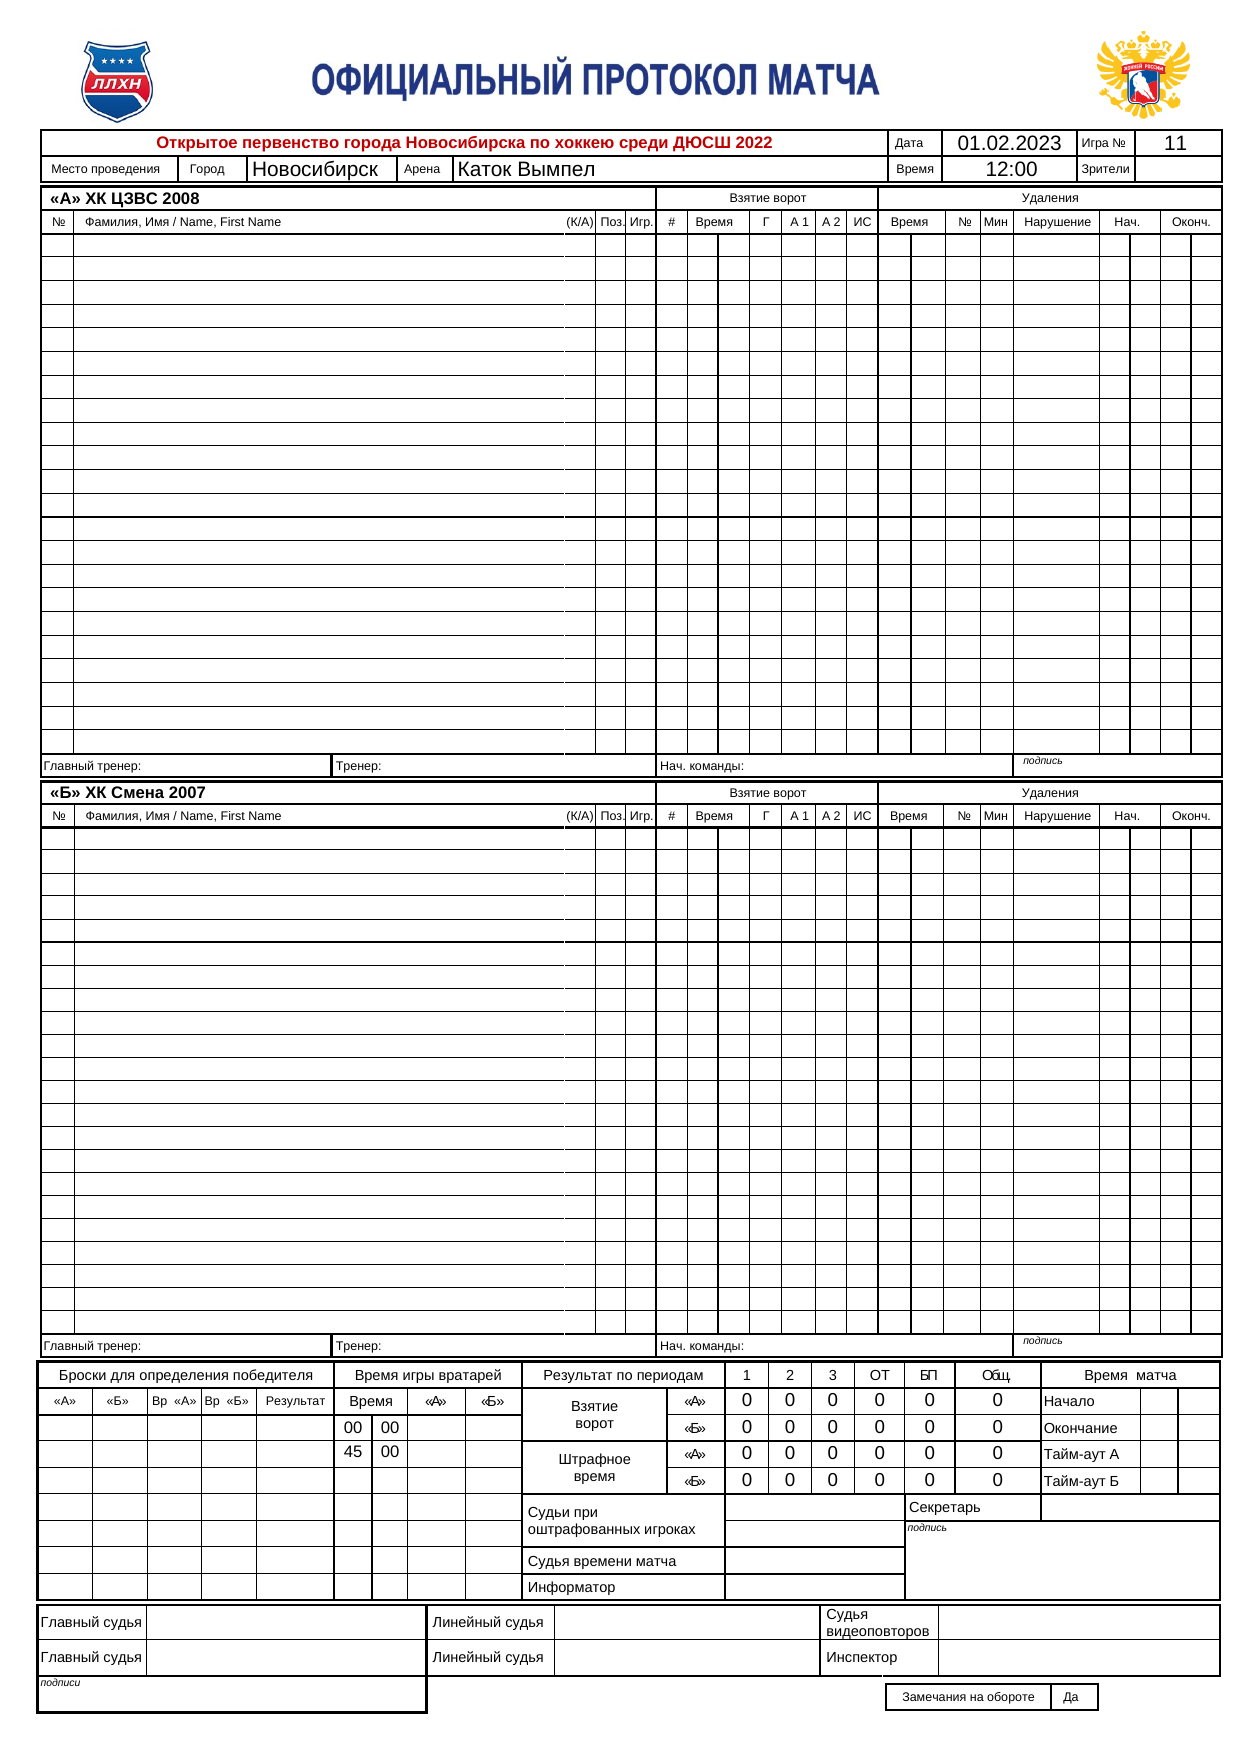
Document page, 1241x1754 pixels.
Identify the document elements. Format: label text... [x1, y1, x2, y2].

table_cell [1161, 1242, 1190, 1264]
table_cell [657, 588, 687, 611]
table_cell [626, 1058, 655, 1079]
table_cell [657, 1219, 687, 1241]
table_cell [1100, 257, 1129, 280]
table_cell Г [750, 805, 781, 826]
table_cell [657, 470, 687, 493]
table_cell [596, 874, 625, 895]
table_cell [626, 1012, 655, 1033]
table_cell [202, 1416, 256, 1440]
table_cell [944, 829, 980, 849]
table_cell [74, 730, 564, 753]
table_cell № [42, 805, 74, 826]
table_cell [1014, 446, 1099, 469]
table_cell [981, 683, 1013, 706]
table_cell [816, 896, 846, 918]
table_cell [847, 518, 877, 540]
table_cell Секретарь [906, 1495, 1040, 1520]
table_cell [565, 446, 595, 469]
table_cell [782, 1311, 815, 1333]
table_cell [1014, 1219, 1099, 1241]
table_cell [148, 1468, 201, 1493]
table_cell [816, 920, 846, 941]
table_cell [782, 1288, 815, 1310]
table_cell [596, 730, 625, 753]
table_cell [1014, 659, 1099, 682]
table_cell [596, 1196, 625, 1218]
table_cell Начало [1042, 1389, 1140, 1413]
table_cell [93, 1547, 147, 1573]
table_cell [1192, 257, 1221, 280]
table_cell [944, 989, 980, 1011]
table_cell [688, 470, 717, 493]
table_cell [782, 707, 815, 729]
table_cell [944, 874, 980, 895]
table_cell [688, 1196, 717, 1218]
table_cell [750, 588, 781, 611]
table_cell [565, 281, 595, 303]
table_cell [688, 1311, 717, 1333]
table_cell [879, 1104, 910, 1126]
table_cell [1014, 565, 1099, 587]
table_cell [1192, 1081, 1221, 1103]
table_cell [657, 446, 687, 469]
table_cell [981, 1104, 1013, 1126]
table_cell [879, 352, 910, 374]
table_cell [596, 1127, 625, 1149]
table_cell [75, 829, 564, 849]
table_cell Нач. [1100, 805, 1160, 826]
table_cell [74, 707, 564, 729]
table_cell [626, 1196, 655, 1218]
table_cell [1192, 494, 1221, 516]
table_cell [565, 1035, 595, 1057]
table_cell [1131, 636, 1160, 658]
table_cell [565, 1265, 595, 1287]
table_cell [719, 518, 749, 540]
table_cell [1014, 1058, 1099, 1079]
table_cell [688, 257, 717, 280]
table_cell [946, 446, 980, 469]
table_header Общ. [956, 1363, 1040, 1387]
table_cell [466, 1441, 521, 1467]
table_cell [1192, 612, 1221, 634]
table_cell [1131, 1173, 1160, 1195]
table_cell Нач. команды: [657, 1335, 1012, 1356]
table_cell [626, 446, 655, 469]
table_cell [1100, 494, 1129, 516]
table_cell [1100, 896, 1129, 918]
table_cell [42, 399, 73, 422]
table_cell [408, 1441, 465, 1467]
table_cell [944, 920, 980, 941]
table_cell [912, 943, 943, 964]
table_cell [1100, 707, 1129, 729]
table_cell [750, 707, 781, 729]
table_cell [657, 1242, 687, 1264]
table_cell [1100, 943, 1129, 964]
table_cell [257, 1468, 333, 1493]
table_cell [596, 446, 625, 469]
table_cell [565, 423, 595, 445]
table_cell [1100, 1081, 1129, 1103]
table_cell [879, 943, 910, 964]
table_cell «А» [39, 1389, 92, 1413]
table_cell 0 [769, 1442, 811, 1467]
table_cell [596, 1104, 625, 1126]
table_cell [1100, 1288, 1129, 1310]
table_cell [944, 1196, 980, 1218]
table_cell [816, 305, 846, 327]
table_cell [565, 257, 595, 280]
table_cell [946, 281, 980, 303]
table_cell [719, 1265, 749, 1287]
table_cell [719, 1219, 749, 1241]
table_cell [75, 920, 564, 941]
table_cell [1131, 989, 1160, 1011]
table_cell [657, 896, 687, 918]
table_cell [1192, 1219, 1221, 1241]
table_cell [596, 588, 625, 611]
table_header Игра № [1078, 131, 1134, 155]
table_cell [42, 352, 73, 374]
table_cell [257, 1494, 333, 1520]
table_cell [565, 636, 595, 658]
table_cell [42, 541, 73, 564]
table_cell [1100, 588, 1129, 611]
table_cell 0 [956, 1415, 1040, 1440]
table_cell [816, 281, 846, 303]
table_cell [1100, 730, 1129, 753]
table_cell [1100, 305, 1129, 327]
table_cell [657, 966, 687, 987]
table_cell «Б » [466, 1389, 521, 1413]
table_cell Судьи при оштрафованных игроках [523, 1495, 724, 1546]
table_cell [1100, 659, 1129, 682]
table_cell [565, 352, 595, 374]
table_cell [750, 683, 781, 706]
table_cell [750, 376, 781, 398]
table_cell [750, 281, 781, 303]
table_cell Результат [257, 1389, 333, 1413]
table_cell [565, 659, 595, 682]
table_cell [750, 1311, 781, 1333]
table_cell [688, 494, 717, 516]
table_cell [657, 1012, 687, 1033]
table_cell [782, 1150, 815, 1172]
table_cell [565, 1173, 595, 1195]
table_cell [657, 494, 687, 516]
table_cell [847, 1081, 877, 1103]
table_cell [981, 612, 1013, 634]
table_cell Судья видеоповторов [821, 1606, 938, 1639]
table_cell [1014, 829, 1099, 849]
table_cell [1131, 1219, 1160, 1241]
table_cell [912, 850, 943, 872]
table_cell [816, 1035, 846, 1057]
table_cell [782, 874, 815, 895]
table_cell 00 [373, 1441, 407, 1467]
table_cell [946, 730, 980, 753]
table_cell [257, 1521, 333, 1546]
table_cell [847, 328, 877, 351]
table_cell [1014, 1311, 1099, 1333]
table_cell [1131, 305, 1160, 327]
table_cell [688, 850, 717, 872]
table_cell [912, 1035, 943, 1057]
table_cell [39, 1468, 92, 1493]
table_cell [879, 966, 910, 987]
table_cell [75, 1265, 564, 1287]
table_cell [719, 305, 749, 327]
table_cell [1192, 989, 1221, 1011]
table_cell [719, 423, 749, 445]
table_cell [912, 829, 943, 849]
table_cell [1192, 328, 1221, 351]
table_cell [879, 1219, 910, 1241]
table_cell [944, 1081, 980, 1103]
table_cell [847, 707, 877, 729]
table_cell [93, 1574, 147, 1599]
table_cell [1014, 1127, 1099, 1149]
table_cell [626, 588, 655, 611]
table_cell [688, 399, 717, 422]
table_cell [719, 565, 749, 587]
table_cell [719, 541, 749, 564]
table_cell [847, 1265, 877, 1287]
table_cell [981, 1081, 1013, 1103]
table_cell [750, 328, 781, 351]
table_cell [596, 494, 625, 516]
table_cell [981, 1058, 1013, 1079]
table_cell [1014, 1288, 1099, 1310]
table_cell [688, 541, 717, 564]
table_cell [847, 850, 877, 872]
table_cell [944, 1150, 980, 1172]
table_cell [816, 1150, 846, 1172]
table_cell [719, 470, 749, 493]
table_cell [879, 1173, 910, 1195]
table_cell [750, 399, 781, 422]
table_cell Оконч. [1161, 211, 1221, 233]
table_cell [1161, 541, 1190, 564]
table_cell [1131, 1127, 1160, 1149]
table_cell [1100, 399, 1129, 422]
table_cell [373, 1547, 407, 1573]
table_cell Вр «Б» [202, 1389, 256, 1413]
table_cell ИС [847, 805, 877, 826]
table_cell [596, 257, 625, 280]
table_cell [879, 399, 910, 422]
table_cell 45 [335, 1441, 371, 1467]
table_cell [596, 399, 625, 422]
table_cell [1100, 1265, 1129, 1287]
table_cell [1014, 989, 1099, 1011]
table_cell [912, 1104, 943, 1126]
table_cell [565, 1311, 595, 1333]
table_cell [74, 683, 564, 706]
table_cell 0 [812, 1389, 854, 1413]
table_cell [782, 1012, 815, 1033]
table_cell [1161, 235, 1190, 256]
table_header 2 [769, 1363, 811, 1387]
table_cell [879, 565, 910, 587]
table_cell 0 [726, 1389, 768, 1413]
table_cell [719, 989, 749, 1011]
table_cell [1192, 1265, 1221, 1287]
table_cell [782, 1219, 815, 1241]
table_cell [1014, 281, 1099, 303]
table_cell [257, 1441, 333, 1467]
table_cell [565, 1150, 595, 1172]
table_cell [565, 588, 595, 611]
table_cell «Б» [93, 1389, 147, 1413]
table_cell [74, 352, 564, 374]
table_cell [1161, 683, 1190, 706]
table_cell «Б» [668, 1468, 724, 1493]
table_cell [1100, 874, 1129, 895]
table_cell [1100, 518, 1129, 540]
table_cell [596, 328, 625, 351]
table_cell [202, 1468, 256, 1493]
table_cell [946, 470, 980, 493]
table_cell [626, 328, 655, 351]
table_cell [879, 1150, 910, 1172]
table_cell [1131, 874, 1160, 895]
table_cell [688, 281, 717, 303]
table_cell [1161, 850, 1190, 872]
table_cell [816, 541, 846, 564]
table_cell [1161, 376, 1190, 398]
table_cell [39, 1494, 92, 1520]
table_cell [688, 235, 717, 256]
table_cell [75, 966, 564, 987]
table_cell [750, 966, 781, 987]
table_cell (К/А) [565, 805, 595, 826]
table_cell Фамилия, Имя / Name, First Name [75, 805, 565, 826]
table_cell [750, 850, 781, 872]
table_cell [1100, 1219, 1129, 1241]
table_cell [42, 1058, 74, 1079]
table_cell [816, 659, 846, 682]
table_cell [1100, 989, 1129, 1011]
table_cell [626, 850, 655, 872]
table_cell [626, 989, 655, 1011]
table_cell [626, 257, 655, 280]
table_cell 0 [905, 1415, 954, 1440]
table_cell Взятие ворот [523, 1389, 666, 1440]
table_cell [912, 707, 945, 729]
table_header Удаления [879, 783, 1221, 803]
table_cell [565, 1012, 595, 1033]
table_cell «А» [668, 1442, 724, 1467]
table_cell [912, 470, 945, 493]
table_cell Штрафное время [523, 1442, 666, 1493]
table_cell [565, 518, 595, 540]
table_cell [782, 328, 815, 351]
table_cell [816, 352, 846, 374]
table_cell [565, 829, 595, 849]
table_cell [782, 1081, 815, 1103]
table_cell [719, 281, 749, 303]
table_cell [42, 235, 73, 256]
table_cell [981, 494, 1013, 516]
table_cell [626, 518, 655, 540]
table_cell [596, 1311, 625, 1333]
table_cell [1192, 470, 1221, 493]
table_cell [657, 1288, 687, 1310]
table_cell [879, 707, 910, 729]
table_cell 0 [769, 1468, 811, 1493]
table_cell [912, 446, 945, 469]
table_cell Время [335, 1389, 407, 1413]
table_cell [1161, 281, 1190, 303]
table_cell [750, 305, 781, 327]
table_cell [565, 1219, 595, 1241]
table_cell [879, 235, 910, 256]
table_cell [688, 966, 717, 987]
table_cell [1100, 1311, 1129, 1333]
table_cell [1192, 376, 1221, 398]
table_cell [981, 1196, 1013, 1218]
table_cell [750, 943, 781, 964]
table_cell [42, 328, 73, 351]
table_cell [1100, 850, 1129, 872]
table_cell [939, 1640, 1219, 1675]
table_cell [408, 1574, 465, 1599]
table_cell [1100, 328, 1129, 351]
table_cell [657, 399, 687, 422]
table_cell [879, 305, 910, 327]
table_cell [1161, 328, 1190, 351]
table_cell [1192, 659, 1221, 682]
table_cell [719, 1081, 749, 1103]
table_cell [816, 588, 846, 611]
table_cell [847, 1242, 877, 1264]
table_cell А 1 [782, 805, 815, 826]
table_cell [75, 1288, 564, 1310]
table_cell [944, 1219, 980, 1241]
table_cell [1131, 1288, 1160, 1310]
table_cell 0 [905, 1442, 954, 1467]
table_cell [74, 636, 564, 658]
table_cell [1100, 612, 1129, 634]
table_cell [1100, 636, 1129, 658]
table_cell [847, 1288, 877, 1310]
table_cell [42, 1219, 74, 1241]
table_cell [750, 829, 781, 849]
table_cell [782, 1173, 815, 1195]
table_cell Мин [981, 211, 1013, 233]
table_cell [75, 1035, 564, 1057]
table_cell [879, 920, 910, 941]
table_cell [408, 1468, 465, 1493]
table_cell [657, 612, 687, 634]
table_cell [981, 874, 1013, 895]
table_cell [657, 1173, 687, 1195]
table_cell [879, 1265, 910, 1287]
table_cell [879, 588, 910, 611]
table_cell [1131, 518, 1160, 540]
table_cell [879, 423, 910, 445]
table_cell [1100, 1035, 1129, 1057]
table_header Замечания на обороте [887, 1685, 1050, 1709]
table_cell [912, 305, 945, 327]
table_cell [1100, 423, 1129, 445]
table_cell [1014, 470, 1099, 493]
table_cell [1014, 235, 1099, 256]
table_cell [726, 1495, 904, 1520]
table_cell [1192, 943, 1221, 964]
table_cell Главный тренер: [42, 755, 330, 776]
table_cell [1141, 1468, 1177, 1493]
table_cell [750, 1058, 781, 1079]
table_cell [626, 612, 655, 634]
table_cell [688, 730, 717, 753]
table_cell ИС [847, 211, 877, 233]
table_cell [816, 1058, 846, 1079]
table_cell [466, 1494, 521, 1520]
table_cell [688, 1265, 717, 1287]
table_cell [912, 281, 945, 303]
table_cell Поз. [596, 805, 625, 826]
table_cell [816, 1242, 846, 1264]
table_cell [719, 352, 749, 374]
table_cell [719, 874, 749, 895]
table_cell [1192, 850, 1221, 872]
table_cell 0 [769, 1389, 811, 1413]
table_header Взятие ворот [657, 783, 877, 803]
table_cell [981, 257, 1013, 280]
table_cell 0 [905, 1389, 954, 1413]
table_cell [42, 1196, 74, 1218]
table_cell [1161, 989, 1190, 1011]
table_cell [847, 470, 877, 493]
table_cell [1131, 850, 1160, 872]
table_cell [147, 1606, 425, 1639]
table_cell [847, 1058, 877, 1079]
table_cell [1014, 707, 1099, 729]
table_cell [626, 1265, 655, 1287]
table_cell [719, 966, 749, 987]
table_cell [750, 612, 781, 634]
table_cell [944, 1012, 980, 1033]
table_cell [1179, 1468, 1219, 1493]
table_cell [912, 966, 943, 987]
table_cell [688, 518, 717, 540]
table_cell А 1 [782, 211, 815, 233]
table_cell [1131, 1196, 1160, 1218]
table_cell [596, 1288, 625, 1310]
table_cell [719, 1127, 749, 1149]
table_cell [373, 1494, 407, 1520]
table_cell [1014, 1081, 1099, 1103]
table_cell [335, 1521, 371, 1546]
table_cell [42, 257, 73, 280]
table_cell [879, 829, 910, 849]
table_cell [981, 1127, 1013, 1149]
table_cell [719, 612, 749, 634]
table_cell [688, 612, 717, 634]
table_cell Игр. [626, 211, 655, 233]
table_cell Время [688, 211, 749, 233]
table_cell [596, 470, 625, 493]
table_cell [42, 494, 73, 516]
table_cell [1192, 874, 1221, 895]
table_cell [1161, 1150, 1190, 1172]
table_cell [879, 281, 910, 303]
table_cell [1042, 1495, 1219, 1520]
table_cell [688, 352, 717, 374]
table_header 11 [1136, 131, 1221, 155]
table_cell [657, 376, 687, 398]
table_cell [912, 1288, 943, 1310]
table_cell [596, 896, 625, 918]
table_cell [879, 850, 910, 872]
table_cell [719, 829, 749, 849]
table_cell [657, 943, 687, 964]
table_cell [1192, 1104, 1221, 1126]
table_cell [1192, 352, 1221, 374]
table_cell [847, 1219, 877, 1241]
table_cell [202, 1521, 256, 1546]
table_cell 0 [956, 1468, 1040, 1493]
table_cell [944, 1104, 980, 1126]
table_cell [782, 1265, 815, 1287]
table_cell [147, 1640, 425, 1675]
table_cell Место проведения [42, 157, 177, 181]
table_cell [257, 1416, 333, 1440]
table_cell [879, 257, 910, 280]
table_cell [879, 1242, 910, 1264]
table_cell [944, 966, 980, 987]
table_cell [1192, 423, 1221, 445]
table_cell [847, 1196, 877, 1218]
table_cell [750, 896, 781, 918]
table_cell [1014, 399, 1099, 422]
table_cell [1192, 565, 1221, 587]
table_cell [944, 943, 980, 964]
table_cell [750, 1265, 781, 1287]
table_cell [626, 281, 655, 303]
table_cell [657, 829, 687, 849]
table_cell [148, 1441, 201, 1467]
table_cell [1131, 1265, 1160, 1287]
table_cell [42, 470, 73, 493]
table_cell [1131, 943, 1160, 964]
table_cell [657, 683, 687, 706]
table_cell [946, 399, 980, 422]
table_cell [946, 683, 980, 706]
table_cell Нарушение [1014, 211, 1099, 233]
table_cell 0 [905, 1468, 954, 1493]
table_cell [981, 1173, 1013, 1195]
table_cell [719, 494, 749, 516]
table_cell [912, 1012, 943, 1033]
table_cell [74, 612, 564, 634]
table_cell [912, 896, 943, 918]
table_cell [816, 470, 846, 493]
table_cell [981, 636, 1013, 658]
table_cell [202, 1494, 256, 1520]
table_cell [879, 1058, 910, 1079]
table_cell [1179, 1441, 1219, 1467]
table_cell [782, 966, 815, 987]
table_cell [1179, 1415, 1219, 1440]
table_cell [1179, 1389, 1219, 1413]
table_cell Оконч. [1161, 805, 1221, 826]
table_cell [816, 257, 846, 280]
table_cell [816, 328, 846, 351]
table_cell [879, 1035, 910, 1057]
table_cell [883, 1677, 1220, 1681]
table_cell 0 [855, 1389, 904, 1413]
table_cell [565, 470, 595, 493]
table_cell [1161, 1219, 1190, 1241]
table_cell [466, 1468, 521, 1493]
table_cell [782, 943, 815, 964]
table_cell [719, 257, 749, 280]
table_cell [39, 1547, 92, 1573]
table_cell [1192, 446, 1221, 469]
table_cell [912, 423, 945, 445]
table_cell [782, 612, 815, 634]
table_cell [657, 707, 687, 729]
table_cell [626, 659, 655, 682]
table_cell [847, 730, 877, 753]
table_cell [912, 518, 945, 540]
table_header «Б» ХК Смена 2007 [42, 783, 655, 803]
table_cell [75, 1012, 564, 1033]
table_cell [688, 920, 717, 941]
table_cell [750, 565, 781, 587]
table_cell [565, 730, 595, 753]
table_cell подпись [1014, 1335, 1221, 1356]
table_cell [912, 920, 943, 941]
table_cell [1192, 1035, 1221, 1057]
table_cell [719, 850, 749, 872]
table_cell [782, 541, 815, 564]
table_cell [750, 518, 781, 540]
table_cell [148, 1547, 201, 1573]
table_cell [782, 1104, 815, 1126]
table_cell [688, 1150, 717, 1172]
table_cell [1192, 966, 1221, 987]
table_cell [74, 446, 564, 469]
table_cell [847, 829, 877, 849]
table_cell [912, 1265, 943, 1287]
table_cell [912, 565, 945, 587]
table_cell [1192, 829, 1221, 849]
table_cell [1131, 1035, 1160, 1057]
table_cell [750, 1196, 781, 1218]
table_cell [596, 281, 625, 303]
table_cell [750, 1127, 781, 1149]
table_cell [750, 874, 781, 895]
table_cell [719, 920, 749, 941]
table_cell [847, 896, 877, 918]
table_cell [1161, 1058, 1190, 1079]
table_cell [565, 494, 595, 516]
table_cell [626, 1150, 655, 1172]
table_cell [1141, 1415, 1177, 1440]
table_cell 0 [726, 1442, 768, 1467]
table_cell [1100, 1058, 1129, 1079]
table_cell [688, 328, 717, 351]
table_cell [879, 518, 910, 540]
table_cell [148, 1574, 201, 1599]
table_cell [1136, 157, 1221, 181]
table_cell [847, 565, 877, 587]
table_cell [1100, 565, 1129, 587]
table_cell Поз. [596, 211, 625, 233]
table_cell [1192, 683, 1221, 706]
table_cell [944, 1242, 980, 1264]
table_cell [1100, 683, 1129, 706]
table_cell [816, 1196, 846, 1218]
table_cell [75, 1242, 564, 1264]
table_cell [782, 989, 815, 1011]
table_cell [1131, 659, 1160, 682]
table_cell подпись [906, 1522, 1219, 1599]
table_cell [42, 1311, 74, 1333]
table_cell А 2 [816, 211, 846, 233]
table_cell [335, 1547, 371, 1573]
table_cell [1192, 1173, 1221, 1195]
table_cell [93, 1468, 147, 1493]
table_cell [879, 683, 910, 706]
table_cell [981, 896, 1013, 918]
table_cell [750, 446, 781, 469]
table_cell [565, 1288, 595, 1310]
table_cell [688, 1288, 717, 1310]
table_cell [688, 896, 717, 918]
table_cell [750, 1035, 781, 1057]
table_cell [1192, 1127, 1221, 1149]
table_cell [946, 352, 980, 374]
table_cell [42, 376, 73, 398]
table_cell [912, 399, 945, 422]
table_cell [912, 989, 943, 1011]
table_cell [981, 1311, 1013, 1333]
table_cell [1131, 683, 1160, 706]
table_cell [750, 1150, 781, 1172]
table_cell [555, 1640, 819, 1675]
table_cell [847, 399, 877, 422]
table_cell [596, 1058, 625, 1079]
table_cell «А» [408, 1389, 465, 1413]
table_cell [847, 1150, 877, 1172]
table_cell [75, 1127, 564, 1149]
table_cell [981, 707, 1013, 729]
table_cell [1161, 1035, 1190, 1057]
table_cell [719, 588, 749, 611]
table_cell [1100, 446, 1129, 469]
table_cell [879, 730, 910, 753]
table_cell [565, 683, 595, 706]
table_cell [816, 1265, 846, 1287]
table_cell [596, 423, 625, 445]
table_cell [1100, 920, 1129, 941]
table_cell [657, 1058, 687, 1079]
table_cell [565, 612, 595, 634]
table_cell [1131, 612, 1160, 634]
table_cell [816, 1081, 846, 1103]
table_cell [847, 376, 877, 398]
table_cell [1014, 896, 1099, 918]
table_cell [1161, 352, 1190, 374]
table_cell [657, 636, 687, 658]
table_cell [750, 1288, 781, 1310]
table_header Результат по периодам [523, 1363, 724, 1387]
table_cell [1161, 470, 1190, 493]
table_cell [912, 257, 945, 280]
table_cell [879, 1311, 910, 1333]
table_cell [719, 1104, 749, 1126]
table_cell [565, 1104, 595, 1126]
table_cell [688, 1058, 717, 1079]
table_cell [944, 896, 980, 918]
table_cell [74, 541, 564, 564]
table_cell [596, 989, 625, 1011]
table_cell [626, 1127, 655, 1149]
table_cell [596, 235, 625, 256]
table_cell Игр. [626, 805, 655, 826]
table_cell [1192, 1150, 1221, 1172]
table_cell [565, 1196, 595, 1218]
table_cell [981, 399, 1013, 422]
table_cell [1141, 1441, 1177, 1467]
table_cell [981, 588, 1013, 611]
table_cell [626, 636, 655, 658]
table_cell [782, 730, 815, 753]
table_cell [750, 1012, 781, 1033]
table_cell [946, 612, 980, 634]
table_cell [981, 730, 1013, 753]
table_cell [42, 1104, 74, 1126]
table_cell [1100, 352, 1129, 374]
table_cell [1014, 1012, 1099, 1033]
table_cell [1100, 281, 1129, 303]
table_cell [1131, 494, 1160, 516]
table_cell Нач. [1100, 211, 1160, 233]
table_cell Тренер: [333, 755, 655, 776]
table_cell [75, 1173, 564, 1195]
table_cell [847, 1127, 877, 1149]
table_cell [1014, 636, 1099, 658]
table_cell [1100, 1150, 1129, 1172]
table_cell [912, 1196, 943, 1218]
table_cell [335, 1468, 371, 1493]
table_cell [75, 896, 564, 918]
table_cell [1192, 235, 1221, 256]
table_cell [93, 1441, 147, 1467]
table_cell [944, 850, 980, 872]
table_cell Информатор [523, 1575, 724, 1599]
table_cell [946, 376, 980, 398]
table_cell [657, 659, 687, 682]
table_cell [626, 829, 655, 849]
table_cell [782, 423, 815, 445]
table_cell [816, 1219, 846, 1241]
table_cell [1014, 1150, 1099, 1172]
table_cell [879, 1196, 910, 1218]
table_cell [1100, 829, 1129, 849]
table_cell [657, 423, 687, 445]
table_cell 0 [956, 1389, 1040, 1413]
table_cell [42, 1081, 74, 1103]
table_cell [1014, 376, 1099, 398]
table_cell [912, 1150, 943, 1172]
table_cell [847, 943, 877, 964]
table_cell [912, 1058, 943, 1079]
table_cell [39, 1416, 92, 1440]
table_cell [335, 1574, 371, 1599]
table_cell [75, 943, 564, 964]
table_cell [1131, 235, 1160, 256]
table_cell [847, 423, 877, 445]
table_cell [981, 565, 1013, 587]
table_cell [1192, 896, 1221, 918]
table_cell [981, 1150, 1013, 1172]
table_cell [42, 943, 74, 964]
table_cell [626, 376, 655, 398]
table_cell [946, 494, 980, 516]
table_cell [782, 896, 815, 918]
table_cell [1131, 966, 1160, 987]
table_cell Инспектор [821, 1640, 938, 1675]
table_header «А» ХК ЦЗВС 2008 [42, 188, 655, 209]
table_cell [688, 636, 717, 658]
table_cell [1192, 920, 1221, 941]
table_cell [879, 541, 910, 564]
table_cell [981, 920, 1013, 941]
table_cell [1014, 850, 1099, 872]
table_cell Линейный судья [428, 1640, 554, 1675]
table_cell Время [879, 805, 943, 826]
table_cell [1161, 943, 1190, 964]
table_cell [750, 1081, 781, 1103]
table_cell [981, 989, 1013, 1011]
table_cell [596, 1150, 625, 1172]
table_cell [981, 1035, 1013, 1057]
table_cell [719, 1242, 749, 1264]
table_cell [981, 659, 1013, 682]
table_cell [726, 1575, 904, 1599]
table_cell [42, 683, 73, 706]
table_cell [981, 518, 1013, 540]
table_cell [42, 636, 73, 658]
table_cell Главный тренер: [42, 1335, 330, 1356]
table_cell [782, 829, 815, 849]
table_cell [596, 541, 625, 564]
table_cell [42, 1035, 74, 1057]
table_header Время матча [1042, 1363, 1219, 1387]
table_cell [565, 1081, 595, 1103]
table_cell 00 [335, 1416, 371, 1440]
table_cell [1161, 494, 1190, 516]
table_cell [688, 1219, 717, 1241]
table_cell [42, 588, 73, 611]
table_cell [816, 376, 846, 398]
table_cell [75, 1104, 564, 1126]
table_cell [39, 1574, 92, 1599]
table_cell [1131, 470, 1160, 493]
table_cell [981, 281, 1013, 303]
table_cell [1100, 235, 1129, 256]
table_cell 0 [812, 1415, 854, 1440]
table_cell [626, 966, 655, 987]
table_cell [688, 305, 717, 327]
table_cell [1099, 1682, 1220, 1711]
table_cell [688, 829, 717, 849]
table_cell # [657, 211, 687, 233]
table_cell [626, 235, 655, 256]
table_cell [688, 1081, 717, 1103]
table_cell [657, 874, 687, 895]
table_cell Город [179, 157, 246, 181]
table_cell [657, 541, 687, 564]
table_cell [1131, 1311, 1160, 1333]
table_cell [688, 1173, 717, 1195]
table_cell [596, 376, 625, 398]
table_cell [1161, 1081, 1190, 1103]
table_cell [981, 235, 1013, 256]
table_cell [565, 305, 595, 327]
table_cell [626, 399, 655, 422]
table_cell [719, 636, 749, 658]
table_cell [39, 1441, 92, 1467]
table_cell [1192, 588, 1221, 611]
table_header Взятие ворот [657, 188, 877, 209]
table_cell [1161, 1265, 1190, 1287]
table_header 01.02.2023 [943, 131, 1076, 155]
table_cell [42, 423, 73, 445]
table_cell [750, 1219, 781, 1241]
table_cell [74, 588, 564, 611]
table_cell [657, 1127, 687, 1149]
table_cell [719, 328, 749, 351]
table_cell Тренер: [333, 1335, 655, 1356]
table_cell [657, 281, 687, 303]
table_cell [75, 1219, 564, 1241]
table_cell [816, 423, 846, 445]
table_cell [847, 257, 877, 280]
table_cell [944, 1058, 980, 1079]
table_cell [596, 636, 625, 658]
table_cell [596, 1035, 625, 1057]
table_cell 12:00 [943, 157, 1076, 181]
table_cell 0 [726, 1415, 768, 1440]
table_cell [816, 683, 846, 706]
table_cell [726, 1548, 904, 1573]
table_header БП [905, 1363, 954, 1387]
table_cell [565, 1127, 595, 1149]
table_cell [719, 235, 749, 256]
table_cell 0 [769, 1415, 811, 1440]
table_cell [657, 1265, 687, 1287]
table_cell [726, 1521, 904, 1546]
table_cell Время [688, 805, 749, 826]
table_cell [257, 1574, 333, 1599]
table_cell [688, 376, 717, 398]
table_cell [42, 1242, 74, 1264]
table_cell Тайм-аут Б [1042, 1468, 1140, 1493]
table_cell Мин [981, 805, 1013, 826]
table_cell Арена [398, 157, 452, 181]
table_cell [719, 1173, 749, 1195]
table_cell [1161, 966, 1190, 987]
table_cell [74, 235, 564, 256]
table_cell [1131, 896, 1160, 918]
table_cell [1192, 281, 1221, 303]
table_cell [1131, 446, 1160, 469]
table_cell [688, 1012, 717, 1033]
table_cell [74, 518, 564, 540]
table_cell [148, 1521, 201, 1546]
table_cell [74, 305, 564, 327]
table_cell [626, 423, 655, 445]
table_cell [688, 423, 717, 445]
table_cell [202, 1547, 256, 1573]
table_cell [912, 1081, 943, 1103]
table_cell [782, 470, 815, 493]
table_cell [719, 943, 749, 964]
table_cell [1192, 305, 1221, 327]
table_cell [626, 874, 655, 895]
table_cell [879, 328, 910, 351]
table_cell [74, 470, 564, 493]
table_cell [596, 1012, 625, 1033]
table_cell [657, 1104, 687, 1126]
table_cell [1192, 707, 1221, 729]
table_cell Окончание [1042, 1415, 1140, 1440]
table_cell [782, 399, 815, 422]
table_cell [626, 565, 655, 587]
table_cell [1161, 305, 1190, 327]
table_cell [626, 305, 655, 327]
table_cell [148, 1494, 201, 1520]
table_cell [1131, 730, 1160, 753]
table_cell [596, 305, 625, 327]
table_cell [981, 541, 1013, 564]
table_cell [782, 494, 815, 516]
table_cell [981, 1219, 1013, 1241]
table_cell [565, 850, 595, 872]
table_cell [1131, 399, 1160, 422]
table_cell Зрители [1078, 157, 1134, 181]
table_cell [657, 518, 687, 540]
table_cell [626, 1288, 655, 1310]
table_cell [946, 328, 980, 351]
table_cell Фамилия, Имя / Name, First Name [74, 211, 565, 233]
table_cell [1161, 896, 1190, 918]
table_cell [657, 352, 687, 374]
table_cell [1131, 1150, 1160, 1172]
table_cell [816, 612, 846, 634]
table_cell [657, 730, 687, 753]
table_cell [782, 588, 815, 611]
table_cell № [42, 211, 73, 233]
table_cell [1014, 328, 1099, 351]
table_cell [596, 518, 625, 540]
table_cell [42, 989, 74, 1011]
table_cell [657, 328, 687, 351]
table_cell [816, 730, 846, 753]
table_cell [847, 683, 877, 706]
table_cell [1161, 1288, 1190, 1310]
table_cell [408, 1547, 465, 1573]
table_cell [750, 1173, 781, 1195]
table_cell [879, 989, 910, 1011]
table_cell [42, 518, 73, 540]
table_cell [1014, 730, 1099, 753]
table_cell [657, 1311, 687, 1333]
table_cell [75, 1311, 564, 1333]
table_cell [816, 850, 846, 872]
table_cell [148, 1416, 201, 1440]
table_cell [626, 1219, 655, 1241]
table_cell [719, 1196, 749, 1218]
table_cell [750, 730, 781, 753]
table_cell [782, 235, 815, 256]
table_cell [750, 423, 781, 445]
table_cell [1014, 257, 1099, 280]
table_cell [1131, 352, 1160, 374]
table_cell [688, 874, 717, 895]
table_cell [816, 565, 846, 587]
table_cell [1192, 1288, 1221, 1310]
table_cell [42, 612, 73, 634]
table_cell [1161, 1311, 1190, 1333]
table_cell [847, 636, 877, 658]
table_cell [816, 494, 846, 516]
table_cell [42, 659, 73, 682]
table_cell [1161, 518, 1190, 540]
table_cell [1131, 1058, 1160, 1079]
table_cell [565, 920, 595, 941]
table_cell [626, 1081, 655, 1103]
table_cell [1131, 541, 1160, 564]
table_cell [879, 612, 910, 634]
table_cell [946, 423, 980, 445]
table_cell [782, 1127, 815, 1149]
table_cell подписи [39, 1677, 425, 1711]
table_cell [847, 588, 877, 611]
table_cell [1161, 565, 1190, 587]
table_cell [1131, 328, 1160, 351]
table_cell [782, 1058, 815, 1079]
table_cell [1100, 1242, 1129, 1264]
table_cell [981, 966, 1013, 987]
table_cell [719, 1035, 749, 1057]
table_cell [408, 1494, 465, 1520]
table_cell [1192, 1242, 1221, 1264]
table_cell [912, 376, 945, 398]
table_cell [847, 1173, 877, 1195]
table_cell [565, 943, 595, 964]
table_cell [912, 541, 945, 564]
table_cell [719, 1288, 749, 1310]
table_cell [626, 1311, 655, 1333]
table_cell [596, 683, 625, 706]
table_cell [719, 707, 749, 729]
table_cell [626, 730, 655, 753]
table_cell [42, 920, 74, 941]
table_cell [719, 1012, 749, 1033]
table_cell [428, 1677, 882, 1711]
table_cell [555, 1606, 819, 1639]
table_cell [981, 1265, 1013, 1287]
table_cell [847, 1311, 877, 1333]
table_cell [42, 1150, 74, 1172]
table_cell [981, 470, 1013, 493]
table_cell [912, 1173, 943, 1195]
table_cell [565, 874, 595, 895]
table_cell [1100, 1012, 1129, 1033]
table_cell [939, 1606, 1219, 1639]
table_cell [750, 470, 781, 493]
table_cell [1014, 683, 1099, 706]
table_cell [1161, 257, 1190, 280]
table_cell [847, 494, 877, 516]
table_cell [626, 683, 655, 706]
table_cell [1192, 636, 1221, 658]
table_cell [565, 966, 595, 987]
table_cell [1014, 966, 1099, 987]
table_cell Тайм-аут А [1042, 1441, 1140, 1467]
table_cell [42, 446, 73, 469]
table_cell [626, 1242, 655, 1264]
table_cell [944, 1265, 980, 1287]
table_cell [596, 1242, 625, 1264]
table_cell Линейный судья [428, 1606, 554, 1639]
table_cell [42, 281, 73, 303]
table_cell [782, 446, 815, 469]
table_cell [74, 423, 564, 445]
table_cell [816, 1012, 846, 1033]
table_cell [981, 829, 1013, 849]
table_cell [719, 399, 749, 422]
table_cell [847, 1104, 877, 1126]
table_cell [626, 920, 655, 941]
table_cell [688, 1104, 717, 1126]
table_cell [42, 1173, 74, 1195]
table_cell [1131, 707, 1160, 729]
table_cell [596, 659, 625, 682]
table_cell [816, 707, 846, 729]
table_cell [879, 1012, 910, 1033]
table_cell [946, 541, 980, 564]
table_cell # [657, 805, 687, 826]
table_cell [750, 659, 781, 682]
table_cell [1014, 943, 1099, 964]
table_cell [1161, 1196, 1190, 1218]
table_cell [1131, 423, 1160, 445]
table_cell [944, 1035, 980, 1057]
table_cell [1131, 1081, 1160, 1103]
table_cell [565, 896, 595, 918]
table_cell [912, 1242, 943, 1264]
table_cell [626, 541, 655, 564]
table_cell [1014, 541, 1099, 564]
table_cell [1192, 1311, 1221, 1333]
table_cell [1131, 1104, 1160, 1126]
table_cell [42, 966, 74, 987]
table_cell [1192, 1196, 1221, 1218]
table_cell [42, 707, 73, 729]
table_cell [93, 1521, 147, 1546]
table_cell [879, 1288, 910, 1310]
table_cell [912, 235, 945, 256]
table_cell [42, 1288, 74, 1310]
table_cell [981, 850, 1013, 872]
table_cell [74, 281, 564, 303]
table_cell [1161, 659, 1190, 682]
table_cell Г [750, 211, 781, 233]
table_cell [688, 989, 717, 1011]
table_cell [626, 1173, 655, 1195]
table_cell [42, 829, 74, 849]
table_cell [1014, 1173, 1099, 1195]
table_cell [596, 943, 625, 964]
table_cell [879, 446, 910, 469]
table_cell [879, 874, 910, 895]
table_header Да [1052, 1685, 1097, 1709]
table_cell [782, 1242, 815, 1264]
table_cell [1014, 874, 1099, 895]
table_cell 0 [855, 1442, 904, 1467]
table_cell [75, 1058, 564, 1079]
table_cell [879, 494, 910, 516]
table_cell [1100, 1196, 1129, 1218]
table_cell [565, 376, 595, 398]
table_cell [688, 659, 717, 682]
table_cell [75, 1196, 564, 1218]
table_cell [1131, 376, 1160, 398]
table_cell [981, 1012, 1013, 1033]
table_cell [1131, 1242, 1160, 1264]
table_cell [912, 659, 945, 682]
table_cell [847, 966, 877, 987]
table_cell Главный судья [39, 1640, 146, 1675]
table_cell [596, 1219, 625, 1241]
table_cell [719, 659, 749, 682]
table_cell [657, 989, 687, 1011]
table_cell [912, 1127, 943, 1149]
table_cell [42, 1012, 74, 1033]
table_cell [719, 1058, 749, 1079]
table_cell [750, 235, 781, 256]
table_cell [626, 352, 655, 374]
table_cell [626, 1035, 655, 1057]
table_cell [1100, 1127, 1129, 1149]
table_cell [626, 896, 655, 918]
table_cell [42, 850, 74, 872]
table_cell [657, 850, 687, 872]
table_cell [847, 352, 877, 374]
table_cell [816, 1173, 846, 1195]
table_cell [719, 446, 749, 469]
table_header Время игры вратарей [335, 1363, 521, 1387]
table_cell [782, 518, 815, 540]
table_header 1 [726, 1363, 768, 1387]
table_cell [719, 1150, 749, 1172]
table_cell [1192, 518, 1221, 540]
table_cell 0 [812, 1442, 854, 1467]
table_cell [912, 612, 945, 634]
table_cell [1014, 1242, 1099, 1264]
table_cell подпись [1014, 755, 1221, 776]
table_cell [1131, 281, 1160, 303]
table_cell [944, 1127, 980, 1149]
table_cell [750, 257, 781, 280]
table_cell [596, 612, 625, 634]
table_cell [879, 1081, 910, 1103]
table_cell А 2 [816, 805, 846, 826]
table_cell [782, 1035, 815, 1057]
table_cell [816, 446, 846, 469]
table_cell [750, 1242, 781, 1264]
table_cell [816, 1311, 846, 1333]
table_cell [75, 874, 564, 895]
table_cell [1192, 1012, 1221, 1033]
table_cell [816, 235, 846, 256]
table_cell [912, 874, 943, 895]
table_cell [981, 352, 1013, 374]
table_cell [946, 636, 980, 658]
table_cell [373, 1521, 407, 1546]
table_cell [946, 305, 980, 327]
table_cell [565, 989, 595, 1011]
table_cell [373, 1468, 407, 1493]
table_cell [782, 352, 815, 374]
table_cell [596, 707, 625, 729]
table_cell [408, 1521, 465, 1546]
table_cell [847, 1035, 877, 1057]
table_cell [42, 874, 74, 895]
table_cell [944, 1288, 980, 1310]
table_cell [657, 1150, 687, 1172]
table_cell [688, 565, 717, 587]
table_cell [565, 399, 595, 422]
table_cell [719, 896, 749, 918]
table_cell [1100, 470, 1129, 493]
table_cell [688, 707, 717, 729]
table_cell [1161, 588, 1190, 611]
table_cell [847, 989, 877, 1011]
table_cell [1161, 612, 1190, 634]
table_cell [847, 305, 877, 327]
table_cell [626, 470, 655, 493]
table_cell [74, 494, 564, 516]
table_cell [879, 376, 910, 398]
table_cell [816, 1288, 846, 1310]
table_cell [1161, 446, 1190, 469]
table_cell [816, 1127, 846, 1149]
table_cell [912, 683, 945, 706]
table_cell [42, 1265, 74, 1287]
table_cell [981, 305, 1013, 327]
table_cell № [946, 211, 980, 233]
table_cell [626, 943, 655, 964]
table_cell [408, 1416, 465, 1440]
table_header Открытое первенство города Новосибирска по хоккею среди ДЮСШ 2022 [42, 131, 887, 155]
table_cell [565, 541, 595, 564]
table_cell Время [889, 157, 941, 181]
table_cell [782, 305, 815, 327]
table_cell [257, 1547, 333, 1573]
table_cell [74, 328, 564, 351]
table_cell [657, 1035, 687, 1057]
table_cell [596, 352, 625, 374]
table_cell [1161, 874, 1190, 895]
table_cell [912, 730, 945, 753]
table_cell [596, 966, 625, 987]
table_cell [847, 235, 877, 256]
table_cell [565, 1058, 595, 1079]
table_cell [782, 376, 815, 398]
table_cell [946, 707, 980, 729]
table_cell [1014, 1265, 1099, 1287]
table_cell [847, 281, 877, 303]
table_cell [42, 305, 73, 327]
table_cell [657, 305, 687, 327]
table_cell [1161, 1173, 1190, 1195]
table_cell [782, 281, 815, 303]
table_cell [750, 920, 781, 941]
table_cell [944, 1311, 980, 1333]
table_cell [1161, 399, 1190, 422]
table_cell [719, 376, 749, 398]
table_cell [688, 683, 717, 706]
table_cell [1161, 1104, 1190, 1126]
table_cell [657, 235, 687, 256]
table_cell [1014, 612, 1099, 634]
table_cell [782, 257, 815, 280]
table_cell Нарушение [1014, 805, 1099, 826]
table_cell [816, 943, 846, 964]
table_cell [912, 588, 945, 611]
table_cell [565, 707, 595, 729]
table_cell [912, 636, 945, 658]
table_cell [1131, 257, 1160, 280]
table_cell [1161, 1127, 1190, 1149]
table_cell [816, 399, 846, 422]
table_cell Каток Вымпел [454, 157, 887, 181]
table_cell [1100, 376, 1129, 398]
table_cell [981, 943, 1013, 964]
table_cell [816, 989, 846, 1011]
table_cell [1131, 1012, 1160, 1033]
table_cell [1131, 920, 1160, 941]
table_cell [1161, 1012, 1190, 1033]
table_cell [1014, 1035, 1099, 1057]
table_cell [750, 636, 781, 658]
table_cell [1014, 1104, 1099, 1126]
table_cell [42, 730, 73, 753]
table_cell [946, 518, 980, 540]
table_cell [1161, 730, 1190, 753]
table_cell [847, 612, 877, 634]
table_cell [373, 1574, 407, 1599]
table_cell [75, 1150, 564, 1172]
table_cell [1161, 636, 1190, 658]
table_header 3 [812, 1363, 854, 1387]
table_cell [816, 636, 846, 658]
table_cell [1192, 1058, 1221, 1079]
table_cell Нач. команды: [657, 755, 1012, 776]
table_cell [946, 588, 980, 611]
table_cell [1014, 352, 1099, 374]
table_cell [596, 850, 625, 872]
table_cell [981, 328, 1013, 351]
table_cell [816, 874, 846, 895]
table_cell [782, 850, 815, 872]
table_cell [912, 1219, 943, 1241]
table_cell [912, 494, 945, 516]
table_cell [74, 399, 564, 422]
table_cell Новосибирск [248, 157, 396, 181]
table_cell [1100, 966, 1129, 987]
table_cell Главный судья [39, 1606, 146, 1639]
table_cell [93, 1416, 147, 1440]
table_cell [688, 1242, 717, 1264]
table_cell [596, 1173, 625, 1195]
table_cell [596, 829, 625, 849]
table_cell [912, 328, 945, 351]
table_cell [75, 850, 564, 872]
table_cell [202, 1441, 256, 1467]
table_cell [75, 1081, 564, 1103]
table_cell [981, 446, 1013, 469]
table_cell 0 [956, 1442, 1040, 1467]
table_cell [981, 376, 1013, 398]
table_cell [466, 1416, 521, 1440]
table_cell [466, 1547, 521, 1573]
table_cell [1014, 1196, 1099, 1218]
table_cell [1100, 1104, 1129, 1126]
table_cell [565, 565, 595, 587]
table_cell [1141, 1389, 1177, 1413]
table_cell [912, 1311, 943, 1333]
table_cell [981, 1242, 1013, 1264]
table_cell Время [879, 211, 945, 233]
table_cell (К/А) [565, 211, 595, 233]
table_cell [688, 1035, 717, 1057]
table_cell [847, 446, 877, 469]
table_cell «А» [668, 1389, 724, 1413]
table_cell [750, 352, 781, 374]
table_cell [657, 920, 687, 941]
table_header Удаления [879, 188, 1221, 209]
table_cell [719, 683, 749, 706]
table_cell [1161, 920, 1190, 941]
table_header Броски для определения победителя [39, 1363, 333, 1387]
table_cell [719, 730, 749, 753]
table_cell [1192, 541, 1221, 564]
table_cell [847, 874, 877, 895]
table_cell [626, 707, 655, 729]
table_cell [1161, 707, 1190, 729]
table_cell [565, 328, 595, 351]
table_cell [782, 920, 815, 941]
table_cell [944, 1173, 980, 1195]
table_cell 00 [373, 1416, 407, 1440]
table_cell [879, 636, 910, 658]
table_cell 0 [812, 1468, 854, 1493]
table_cell [688, 446, 717, 469]
table_cell Судья времени матча [523, 1548, 724, 1573]
table_cell [657, 257, 687, 280]
table_cell [879, 659, 910, 682]
table_cell [981, 423, 1013, 445]
table_cell [912, 352, 945, 374]
table_cell [719, 1311, 749, 1333]
table_cell [565, 1242, 595, 1264]
table_cell [1192, 730, 1221, 753]
table_cell [946, 565, 980, 587]
table_cell [816, 518, 846, 540]
table_cell [335, 1494, 371, 1520]
table_cell [93, 1494, 147, 1520]
table_cell [816, 966, 846, 987]
table_cell [596, 920, 625, 941]
table_cell [42, 565, 73, 587]
table_cell [688, 1127, 717, 1149]
table_cell [596, 1081, 625, 1103]
table_cell [1014, 920, 1099, 941]
table_cell [657, 1081, 687, 1103]
table_cell [879, 896, 910, 918]
table_cell [1014, 518, 1099, 540]
table_header ОТ [855, 1363, 904, 1387]
table_cell [565, 235, 595, 256]
table_cell [74, 565, 564, 587]
table_cell [1131, 565, 1160, 587]
table_cell 0 [855, 1468, 904, 1493]
table_cell [750, 989, 781, 1011]
table_cell [782, 636, 815, 658]
table_cell [75, 989, 564, 1011]
table_cell [202, 1574, 256, 1599]
table_cell [39, 1521, 92, 1546]
table_cell [1131, 588, 1160, 611]
table_cell [946, 659, 980, 682]
table_cell [1014, 423, 1099, 445]
table_cell [1014, 494, 1099, 516]
table_cell 0 [726, 1468, 768, 1493]
table_cell [657, 565, 687, 587]
table_cell [847, 1012, 877, 1033]
table_cell [74, 257, 564, 280]
table_cell [847, 541, 877, 564]
table_cell [42, 1127, 74, 1149]
table_cell [688, 588, 717, 611]
table_cell [1131, 829, 1160, 849]
table_cell 0 [855, 1415, 904, 1440]
table_cell [1192, 399, 1221, 422]
table_cell [946, 235, 980, 256]
table_cell [1014, 588, 1099, 611]
table_cell [1014, 305, 1099, 327]
table_cell [1100, 1173, 1129, 1195]
table_cell [466, 1521, 521, 1546]
table_cell [847, 659, 877, 682]
table_cell [74, 376, 564, 398]
table_cell [879, 470, 910, 493]
table_cell «Б» [668, 1415, 724, 1440]
table_header Дата [889, 131, 941, 155]
table_cell [816, 1104, 846, 1126]
table_cell [816, 829, 846, 849]
table_cell [750, 541, 781, 564]
table_cell [750, 494, 781, 516]
table_cell Вр «А» [148, 1389, 201, 1413]
table_cell [847, 920, 877, 941]
table_cell [879, 1127, 910, 1149]
table_cell [626, 494, 655, 516]
table_cell [782, 565, 815, 587]
table_cell [596, 1265, 625, 1287]
table_cell [596, 565, 625, 587]
table_cell [750, 1104, 781, 1126]
table_cell [1161, 423, 1190, 445]
table_cell [1161, 829, 1190, 849]
table_cell [688, 943, 717, 964]
table_cell [657, 1196, 687, 1218]
table_cell [782, 683, 815, 706]
table_cell [782, 1196, 815, 1218]
table_cell [466, 1574, 521, 1599]
table_cell [74, 659, 564, 682]
table_cell № [944, 805, 980, 826]
table_cell [42, 896, 74, 918]
table_cell [1100, 541, 1129, 564]
table_cell [946, 257, 980, 280]
table_cell [981, 1288, 1013, 1310]
table_cell [626, 1104, 655, 1126]
table_cell [782, 659, 815, 682]
picture [5, 28, 1197, 129]
